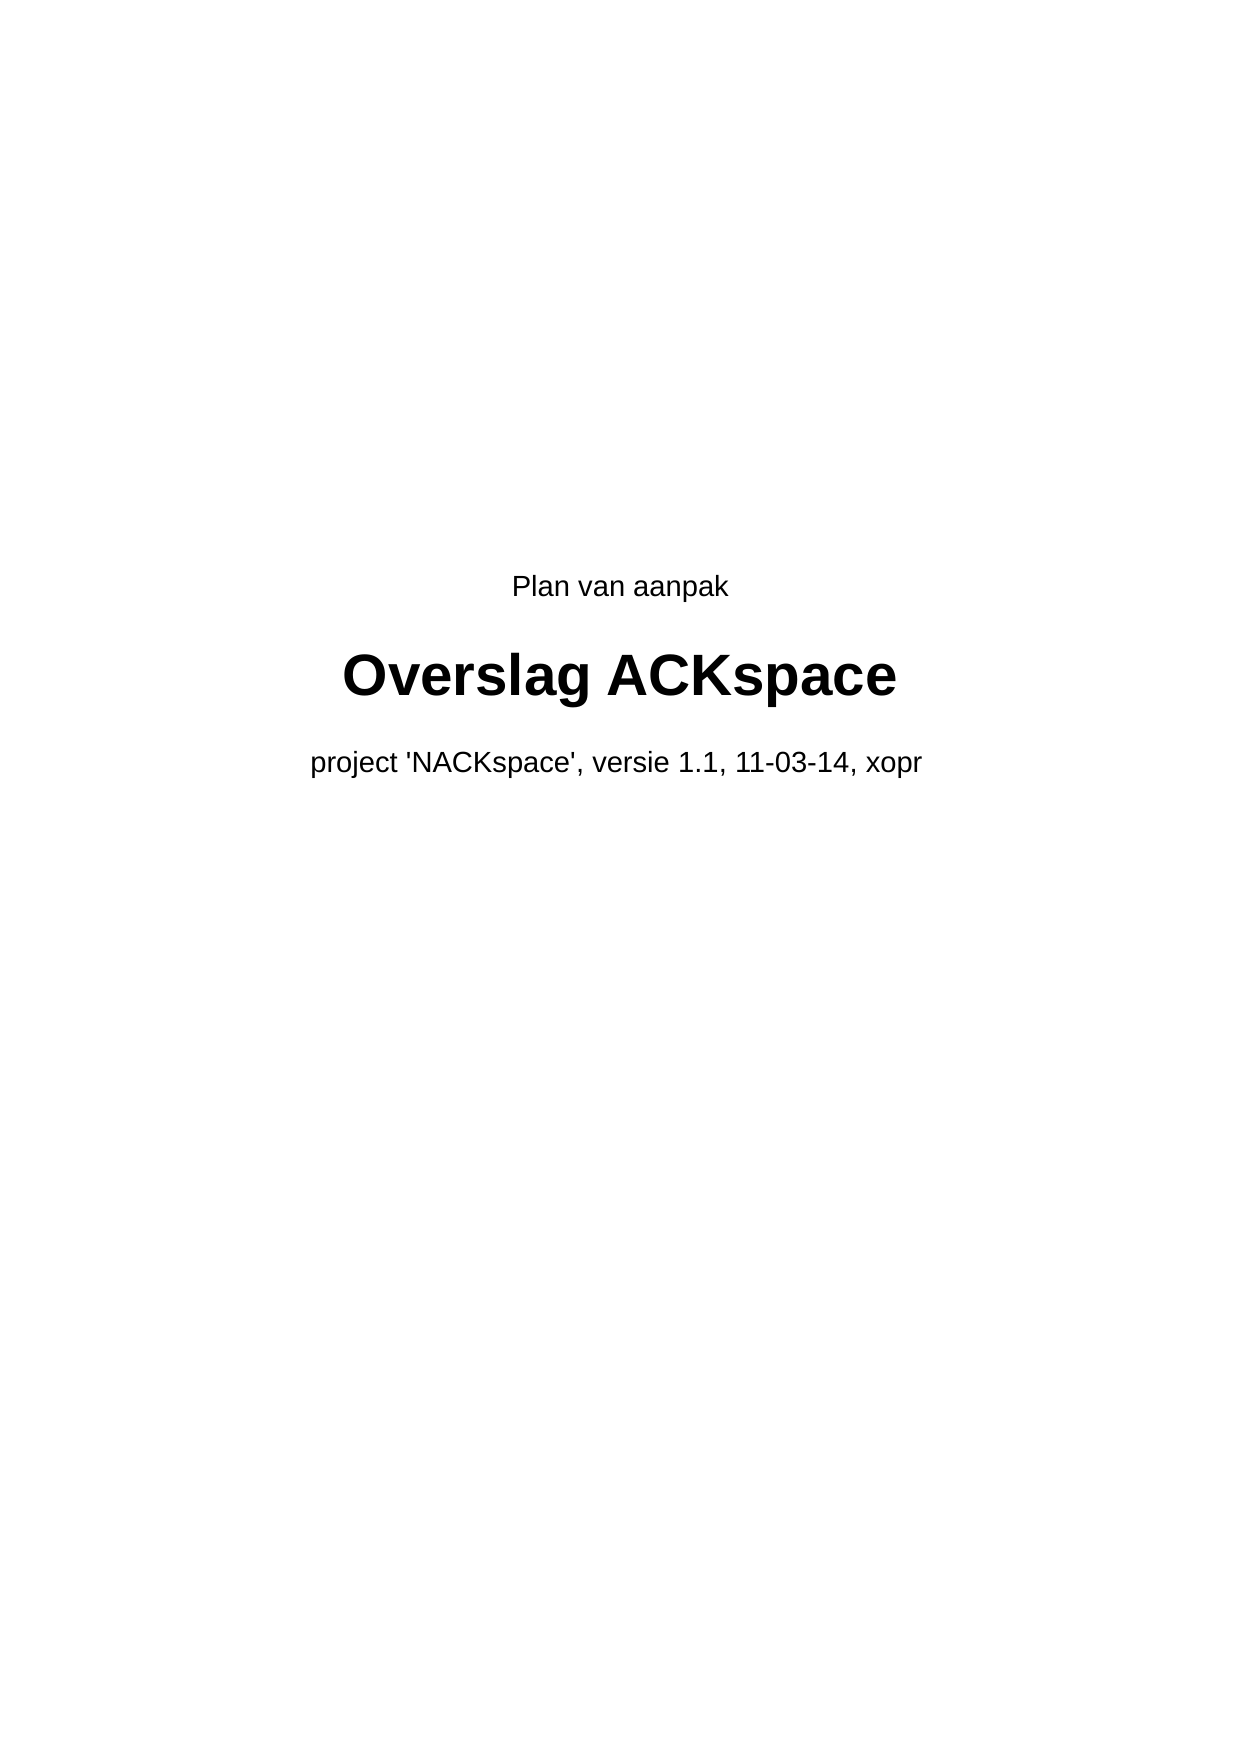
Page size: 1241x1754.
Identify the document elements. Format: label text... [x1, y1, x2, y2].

subtitle project 'NACKspace', versie 1.1, 11-03-14, xopr [118, 745, 1122, 778]
subtitle Plan van aanpak [118, 569, 1122, 603]
subtitle Overslag ACKspace [118, 640, 1122, 707]
